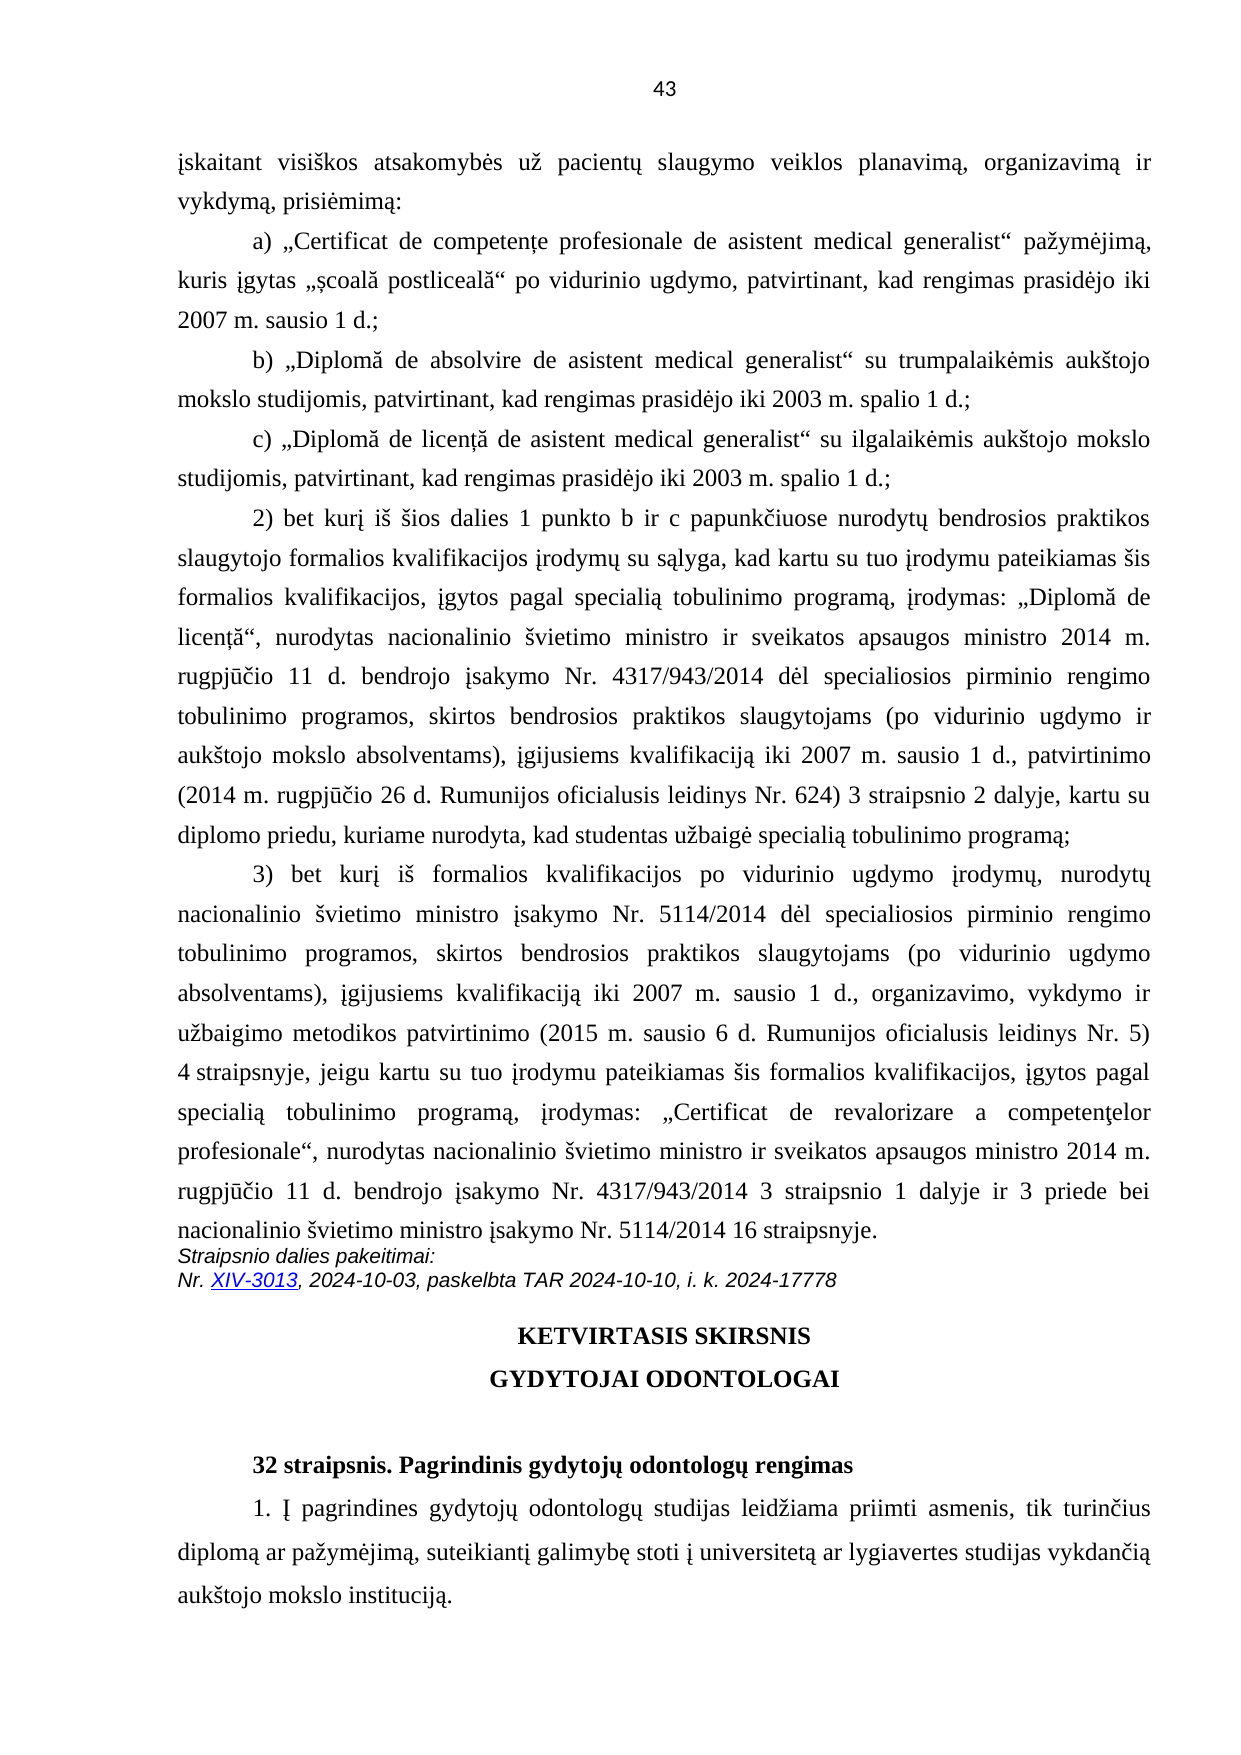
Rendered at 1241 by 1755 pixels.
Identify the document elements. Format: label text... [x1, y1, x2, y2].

text Nr. XIV-3013, 2024-10-03, paskelbta TAR 2024-10-10, i. k. 2024-17778 [177, 1268, 1152, 1292]
text a) „Certificat de competențe profesionale de asistent medical generalist“ pažymėjimą, kuris įgytas „școală postliceală“ po vidurinio ugdymo, patvirtinant, kad rengimas prasidėjo iki 2007 m. sausio 1 d.; [177, 215, 1152, 334]
text 32 straipsnis. Pagrindinis gydytojų odontologų rengimas [177, 1450, 1152, 1479]
text 3) bet kurį iš formalios kvalifikacijos po vidurinio ugdymo įrodymų, nurodytų nacionalinio švietimo ministro įsakymo Nr. 5114/2014 dėl specialiosios pirminio rengimo tobulinimo programos, skirtos bendrosios praktikos slaugytojams (po vidurinio ugdymo absolventams), įgijusiems kvalifikaciją iki 2007 m. sausio 1 d., organizavimo, vykdymo ir užbaigimo metodikos patvirtinimo (2015 m. sausio 6 d. Rumunijos oficialusis leidinys Nr. 5) 4 straipsnyje, jeigu kartu su tuo įrodymu pateikiamas šis formalios kvalifikacijos, įgytos pagal specialią tobulinimo programą, įrodymas: „Certificat de revalorizare a competenţelor profesionale“, nurodytas nacionalinio švietimo ministro ir sveikatos apsaugos ministro 2014 m. rugpjūčio 11 d. bendrojo įsakymo Nr. 4317/943/2014 3 straipsnio 1 dalyje ir 3 priede bei nacionalinio švietimo ministro įsakymo Nr. 5114/2014 16 straipsnyje. [177, 848, 1152, 1244]
text 2) bet kurį iš šios dalies 1 punkto b ir c papunkčiuose nurodytų bendrosios praktikos slaugytojo formalios kvalifikacijos įrodymų su sąlyga, kad kartu su tuo įrodymu pateikiamas šis formalios kvalifikacijos, įgytos pagal specialią tobulinimo programą, įrodymas: „Diplomă de licență“, nurodytas nacionalinio švietimo ministro ir sveikatos apsaugos ministro 2014 m. rugpjūčio 11 d. bendrojo įsakymo Nr. 4317/943/2014 dėl specialiosios pirminio rengimo tobulinimo programos, skirtos bendrosios praktikos slaugytojams (po vidurinio ugdymo ir aukštojo mokslo absolventams), įgijusiems kvalifikaciją iki 2007 m. sausio 1 d., patvirtinimo (2014 m. rugpjūčio 26 d. Rumunijos oficialusis leidinys Nr. 624) 3 straipsnio 2 dalyje, kartu su diplomo priedu, kuriame nurodyta, kad studentas užbaigė specialią tobulinimo programą; [177, 492, 1152, 848]
text Straipsnio dalies pakeitimai: [177, 1244, 1152, 1268]
text c) „Diplomă de licență de asistent medical generalist“ su ilgalaikėmis aukštojo mokslo studijomis, patvirtinant, kad rengimas prasidėjo iki 2003 m. spalio 1 d.; [177, 413, 1152, 492]
text b) „Diplomă de absolvire de asistent medical generalist“ su trumpalaikėmis aukštojo mokslo studijomis, patvirtinant, kad rengimas prasidėjo iki 2003 m. spalio 1 d.; [177, 334, 1152, 413]
text GYDYTOJAI ODONTOLOGAI [177, 1364, 1152, 1393]
text 1. Į pagrindines gydytojų odontologų studijas leidžiama priimti asmenis, tik turinčius diplomą ar pažymėjimą, suteikiantį galimybę stoti į universitetą ar lygiavertes studijas vykdančią aukštojo mokslo instituciją. [177, 1493, 1152, 1608]
text KETVIRTASIS SKIRSNIS [177, 1321, 1152, 1350]
text įskaitant visiškos atsakomybės už pacientų slaugymo veiklos planavimą, organizavimą ir vykdymą, prisiėmimą: [177, 136, 1152, 215]
